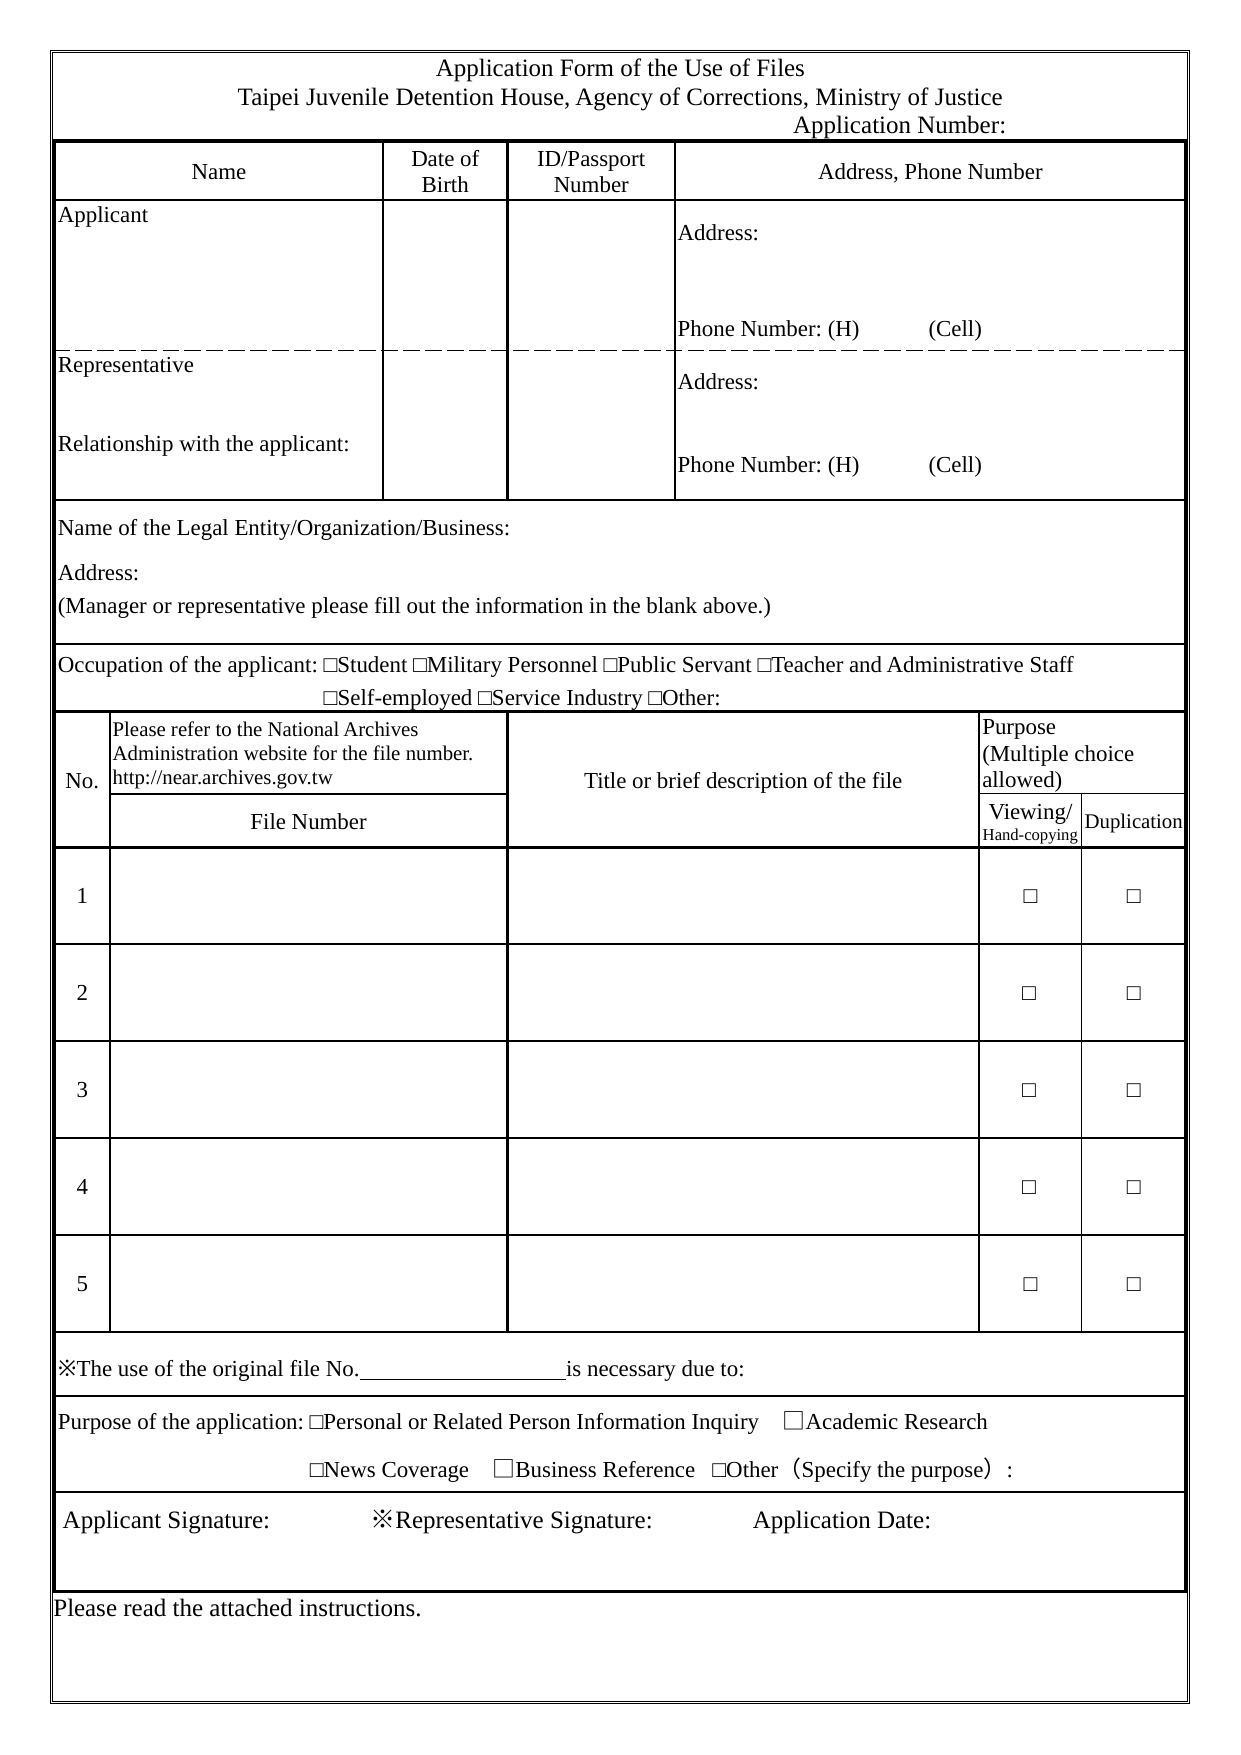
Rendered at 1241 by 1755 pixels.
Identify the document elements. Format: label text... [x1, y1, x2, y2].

table_cell [111, 1139, 506, 1234]
table_cell Duplication [1082, 794, 1184, 846]
table_cell 2 [56, 945, 109, 1040]
table_cell 3 [56, 1042, 109, 1137]
table_cell [111, 849, 506, 943]
table_cell Applicant [56, 201, 382, 350]
table_cell Purpose (Multiple choice allowed) [980, 713, 1184, 792]
table_cell [509, 1042, 978, 1137]
table_cell [509, 201, 674, 350]
table_cell No. [56, 713, 109, 846]
table_cell [111, 1236, 506, 1331]
table_cell [384, 350, 506, 499]
table_cell Viewing/ Hand-copying [980, 794, 1081, 846]
table_cell □ [980, 945, 1081, 1040]
table_cell □ [1082, 945, 1184, 1040]
table_cell Title or brief description of the file [509, 713, 978, 846]
table_header Name [56, 143, 382, 199]
table_cell [509, 350, 674, 499]
table_cell [509, 1236, 978, 1331]
table_header Date of Birth [384, 143, 506, 199]
table_cell File Number [111, 795, 506, 846]
table_cell Representative Relationship with the applicant: [56, 350, 382, 499]
table_cell Occupation of the applicant: □Student □Military Personnel □Public Servant □Teacher and Administrative Staff Occupation of the applicant: □Self-employed □Service Industry □Other: [56, 645, 1184, 710]
table_cell Purpose of the application: □Personal or Related Person Information Inquiry □Academic Research Purpose of the application: □News Coverage □Business Reference □Other（Specify the purpose）: [56, 1397, 1184, 1491]
table_cell [384, 201, 506, 350]
table_cell □ [980, 849, 1081, 943]
table_cell □ [980, 1236, 1081, 1331]
table_cell [509, 1139, 978, 1234]
table_cell [509, 849, 978, 943]
table_cell Please refer to the National Archives Administration website for the file number. http://near.archives.gov.tw [111, 713, 506, 792]
table_cell □ [1082, 849, 1184, 943]
table_cell Applicant Signature: ※Representative Signature: Application Date: [56, 1493, 1184, 1589]
table_header ID/Passport Number [509, 143, 674, 199]
table_header Address, Phone Number [676, 143, 1184, 199]
table_cell [111, 1042, 506, 1137]
table_cell Name of the Legal Entity/Organization/Business: Address: (Manager or representative please fill out the information in the blank above.) [56, 501, 1184, 643]
table_cell 5 [56, 1236, 109, 1331]
table_cell □ [1082, 1236, 1184, 1331]
text Please read the attached instructions. [53, 1593, 1187, 1621]
table_cell □ [980, 1139, 1081, 1234]
table_cell Address: Phone Number: (H) (Cell) [676, 201, 1184, 350]
table_cell □ [1082, 1042, 1184, 1137]
table_cell 1 [56, 849, 109, 943]
text Application Form of the Use of Files [53, 53, 1187, 82]
text Taipei Juvenile Detention House, Agency of Corrections, Ministry of Justice [53, 82, 1187, 111]
table_cell □ [1082, 1139, 1184, 1234]
table_cell 4 [56, 1139, 109, 1234]
table_cell [509, 945, 978, 1040]
table_cell □ [980, 1042, 1081, 1137]
table_cell ※The use of the original file No. is necessary due to: [56, 1333, 1184, 1395]
table_cell Address: Phone Number: (H) (Cell) [676, 350, 1184, 499]
text Application Number: [53, 111, 1087, 139]
table_cell [111, 945, 506, 1040]
